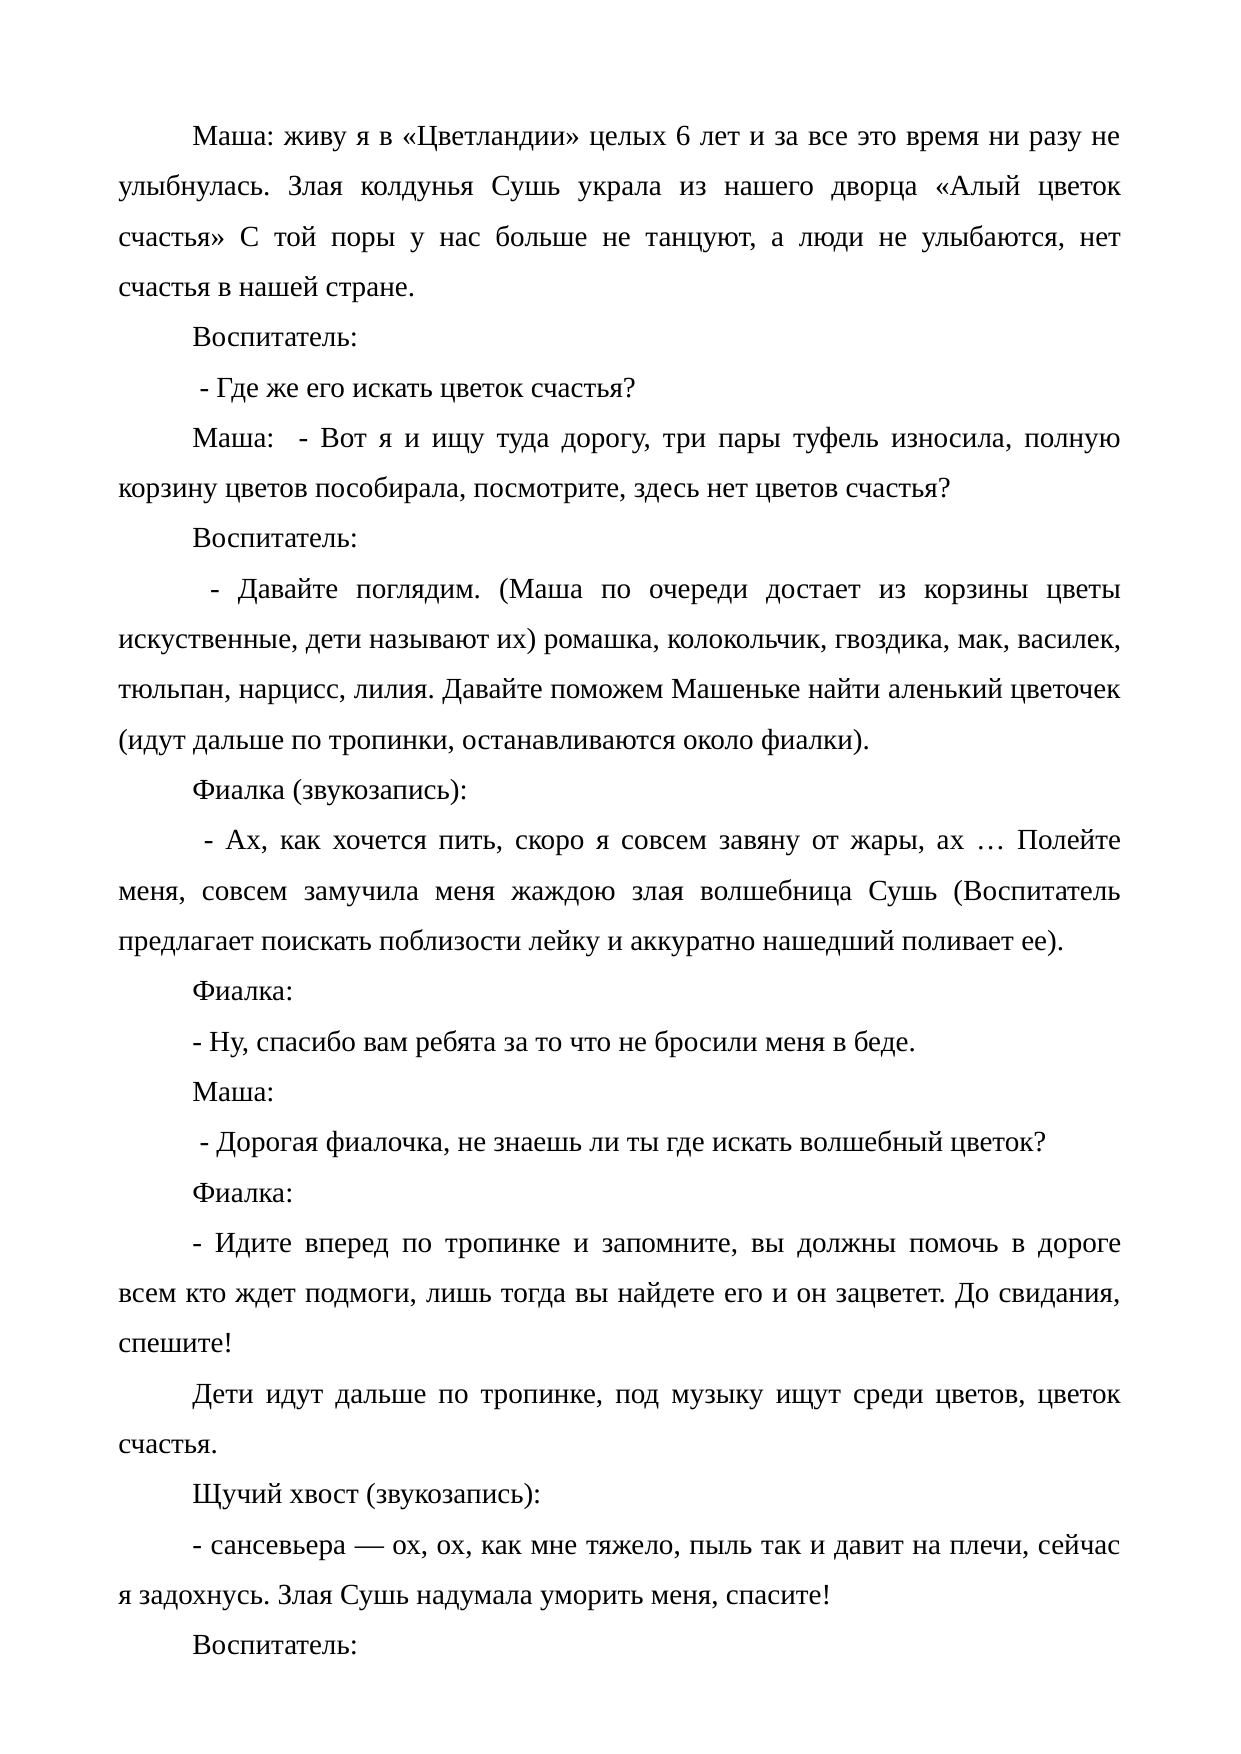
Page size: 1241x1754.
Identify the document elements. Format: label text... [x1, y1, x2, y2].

text Воспитатель: [118, 521, 1122, 554]
text Воспитатель: [118, 1627, 1122, 1661]
text Фиалка (звукозапись): [118, 772, 1122, 806]
text Маша: живу я в «Цветландии» целых 6 лет и за все это время ни разу не улыбнулась. Злая колдунья Сушь украла из нашего дворца «Алый цветок счастья» С той поры у нас больше не танцуют, а люди не улыбаются, нет счастья в нашей стране. [118, 118, 1122, 303]
text - Где же его искать цветок счастья? [118, 370, 1122, 403]
text Фиалка: [118, 1175, 1122, 1208]
text - Дорогая фиалочка, не знаешь ли ты где искать волшебный цветок? [118, 1124, 1122, 1158]
text - Давайте поглядим. (Маша по очереди достает из корзины цветы искуственные, дети называют их) ромашка, колокольчик, гвоздика, мак, василек, тюльпан, нарцисс, лилия. Давайте поможем Машеньке найти аленький цветочек (идут дальше по тропинки, останавливаются около фиалки). [118, 571, 1122, 755]
text Маша: - Вот я и ищу туда дорогу, три пары туфель износила, полную корзину цветов пособирала, посмотрите, здесь нет цветов счастья? [118, 420, 1122, 504]
text - Идите вперед по тропинке и запомните, вы должны помочь в дороге всем кто ждет подмоги, лишь тогда вы найдете его и он зацветет. До свидания, спешите! [118, 1225, 1122, 1359]
text - Ах, как хочется пить, скоро я совсем завяну от жары, ах … Полейте меня, совсем замучила меня жаждою злая волшебница Сушь (Воспитатель предлагает поискать поблизости лейку и аккуратно нашедший поливает ее). [118, 822, 1122, 957]
text Дети идут дальше по тропинке, под музыку ищут среди цветов, цветок счастья. [118, 1376, 1122, 1460]
text Щучий хвост (звукозапись): [118, 1477, 1122, 1510]
text Маша: [118, 1074, 1122, 1108]
text Воспитатель: [118, 319, 1122, 353]
text Фиалка: [118, 973, 1122, 1007]
text - Ну, спасибо вам ребята за то что не бросили меня в беде. [118, 1024, 1122, 1057]
text - сансевьера — ох, ох, как мне тяжело, пыль так и давит на плечи, сейчас я задохнусь. Злая Сушь надумала уморить меня, спасите! [118, 1527, 1122, 1611]
